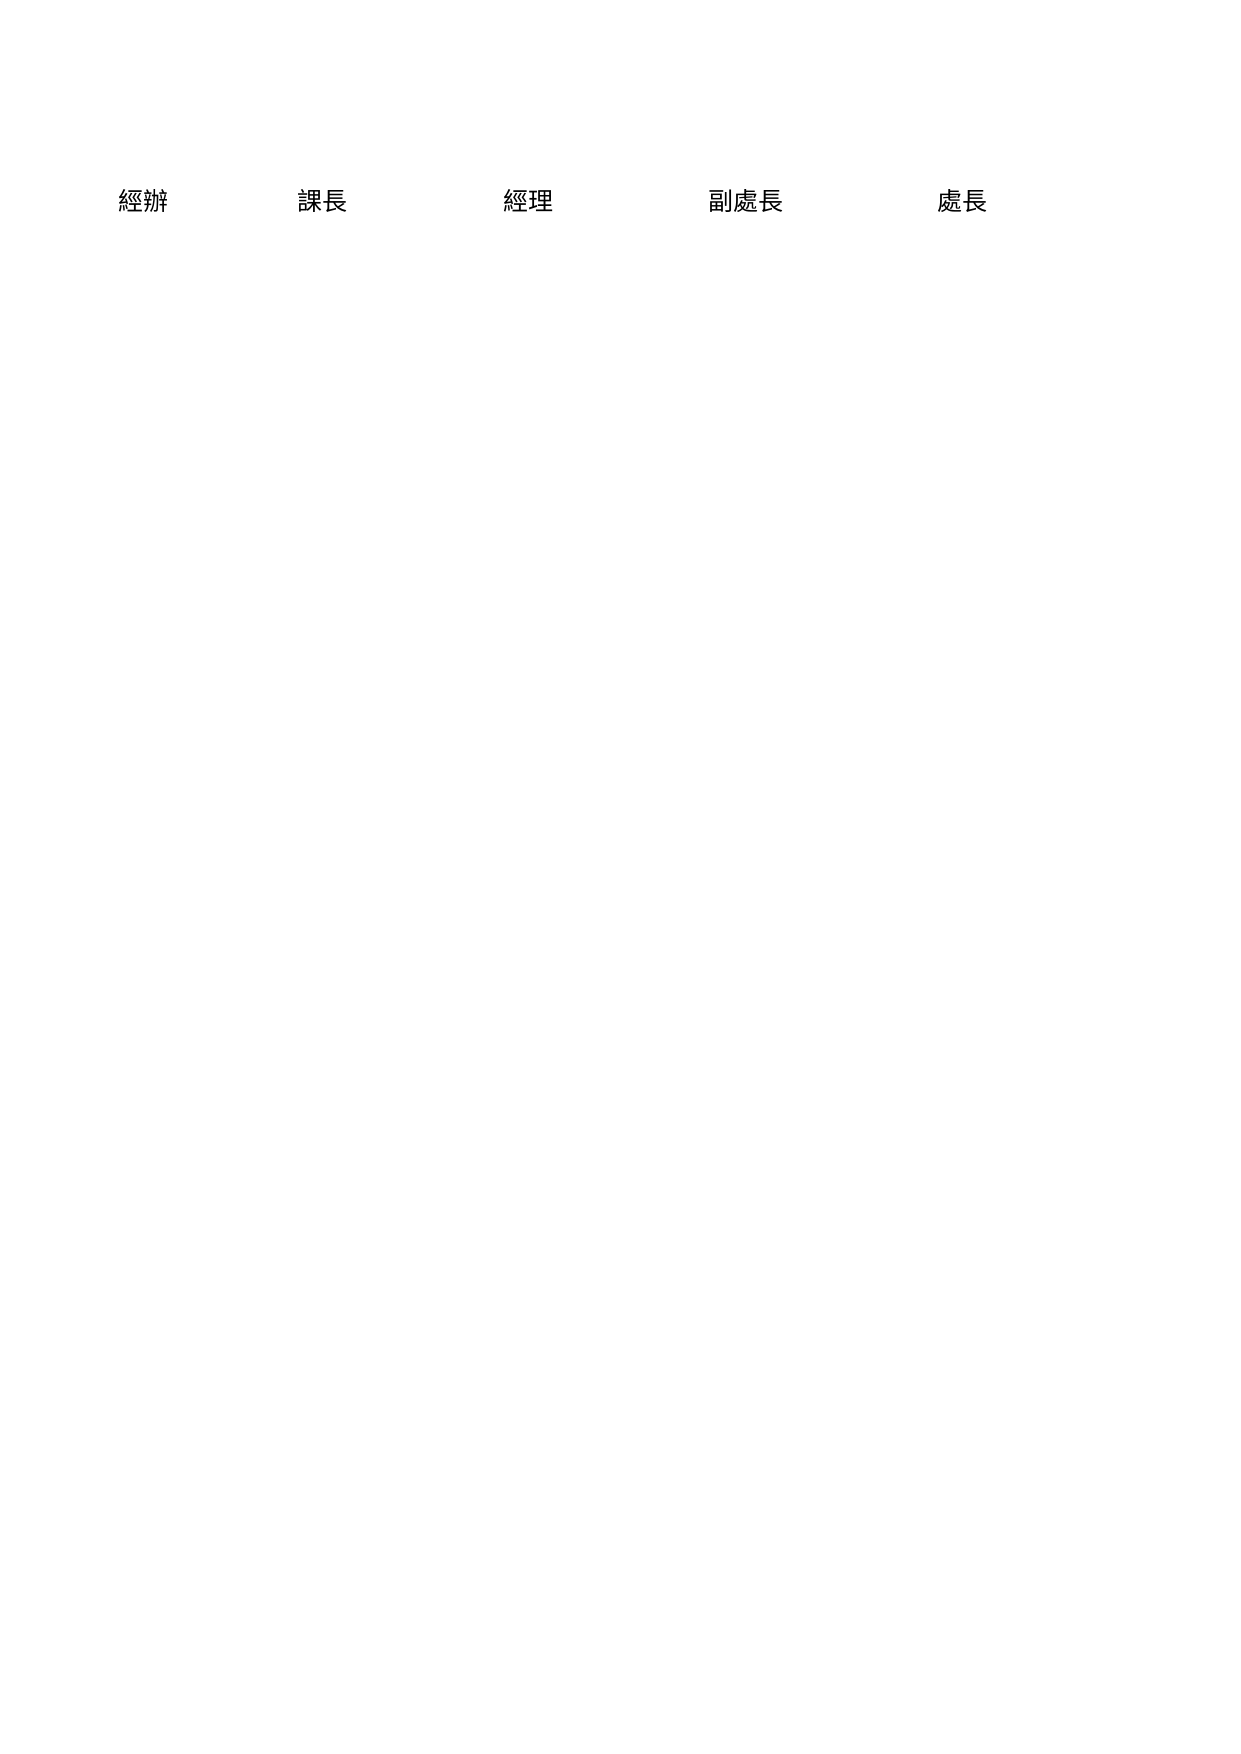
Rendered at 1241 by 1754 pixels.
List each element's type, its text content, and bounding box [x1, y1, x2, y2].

text 經辦 課長 經理 副處長 處長 [118, 158, 1107, 221]
